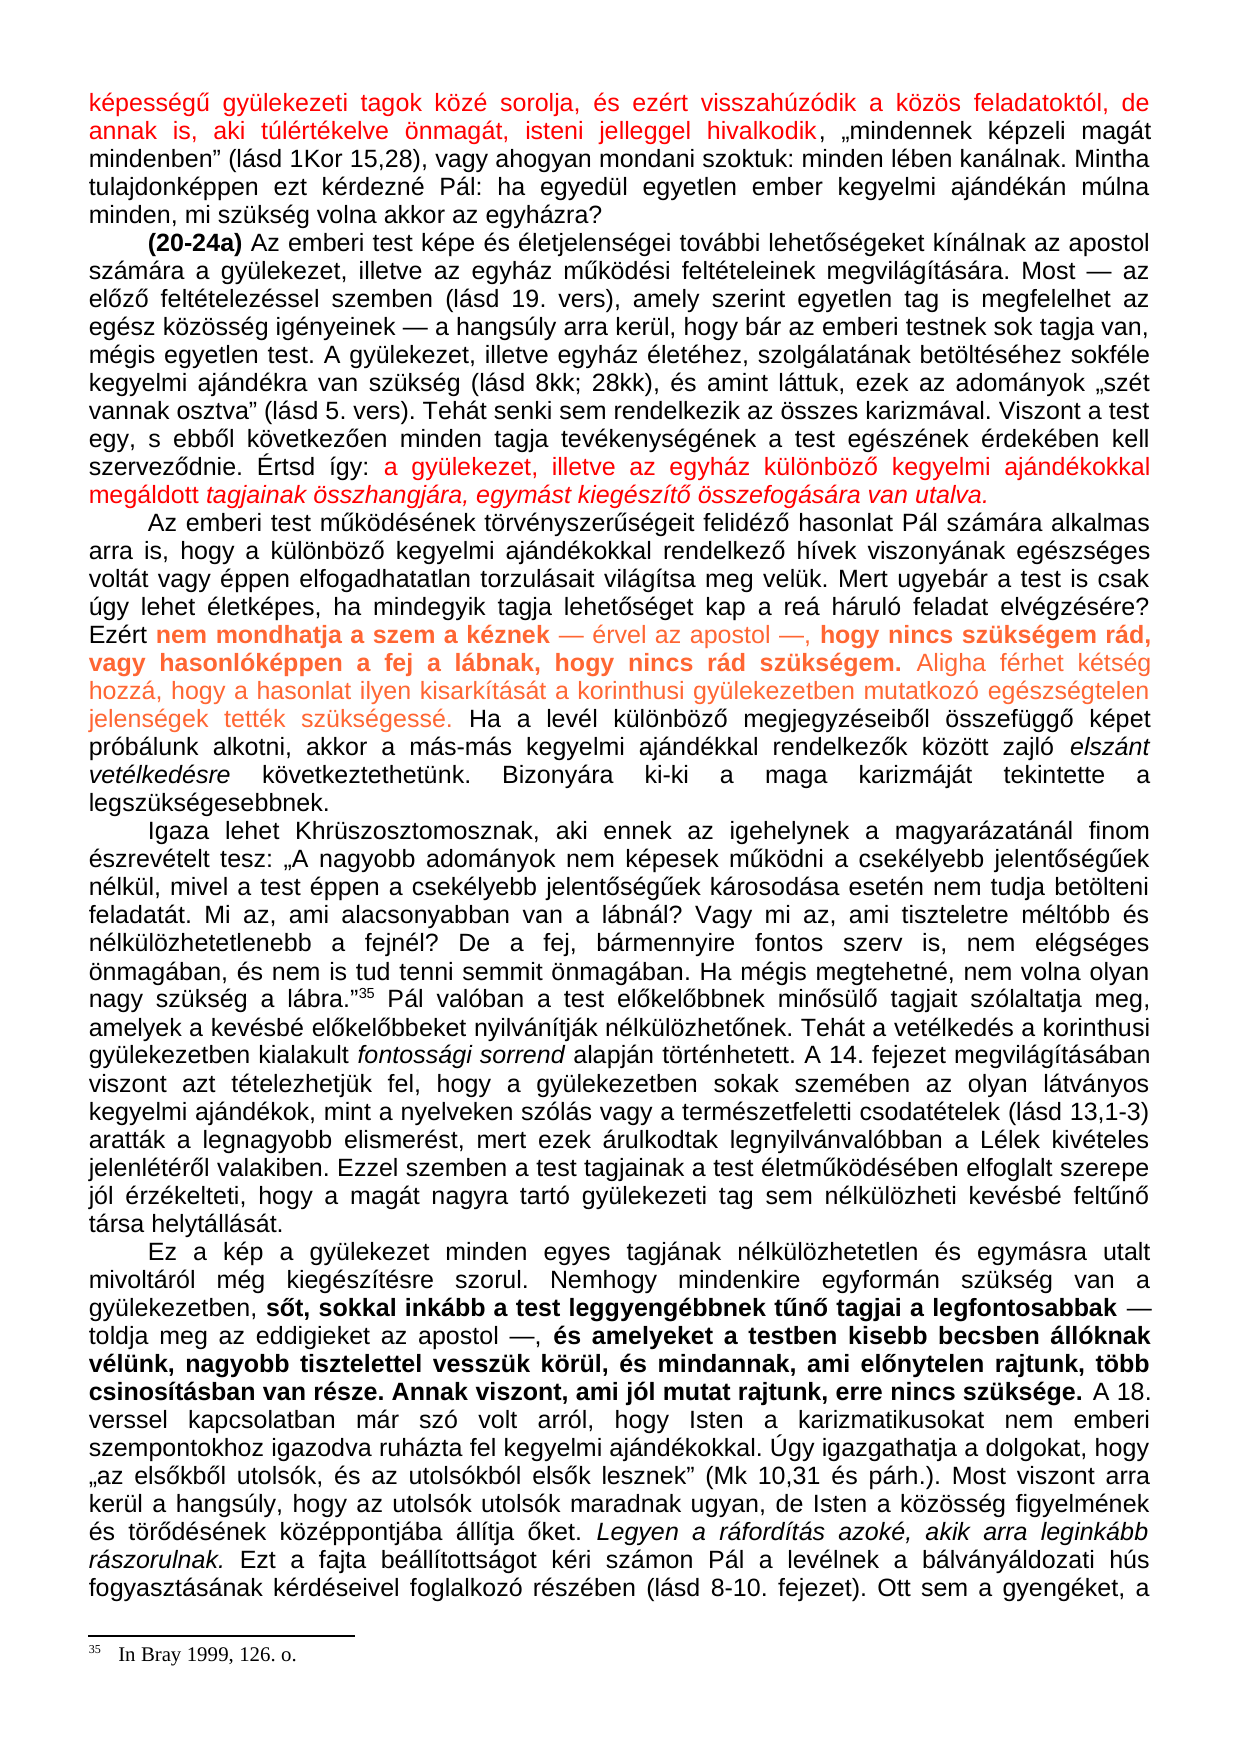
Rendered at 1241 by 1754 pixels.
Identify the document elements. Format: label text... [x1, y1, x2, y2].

text Az emberi test működésének törvényszerűségeit felidéző hasonlat Pál számára alkalmas arra is, hogy a különböző kegyelmi ajándékokkal rendelkező hívek viszonyának egészséges voltát vagy éppen elfogadhatatlan torzulásait világítsa meg velük. Mert ugyebár a test is csak úgy lehet életképes, ha mindegyik tagja lehetőséget kap a reá háruló feladat elvégzésére? Ezért nem mondhatja a szem a kéznek ― érvel az apostol ―, hogy nincs szükségem rád, vagy hasonlóképpen a fej a lábnak, hogy nincs rád szükségem. Aligha férhet kétség hozzá, hogy a hasonlat ilyen kisarkítását a korinthusi gyülekezetben mutatkozó egészségtelen jelenségek tették szükségessé. Ha a levél különböző megjegyzéseiből összefüggő képet próbálunk alkotni, akkor a más-más kegyelmi ajándékkal rendelkezők között zajló elszánt vetélkedésre következtethetünk. Bizonyára ki-ki a maga karizmáját tekintette a legszükségesebbnek. [88, 509, 1152, 817]
text Igaza lehet Khrüszosztomosznak, aki ennek az igehelynek a magyarázatánál finom észrevételt tesz: „A nagyobb adományok nem képesek működni a csekélyebb jelentőségűek nélkül, mivel a test éppen a csekélyebb jelentőségűek károsodása esetén nem tudja betölteni feladatát. Mi az, ami alacsonyabban van a lábnál? Vagy mi az, ami tiszteletre méltóbb és nélkülözhetetlenebb a fejnél? De a fej, bármennyire fontos szerv is, nem elégséges önmagában, és nem is tud tenni semmit önmagában. Ha mégis megtehetné, nem volna olyan nagy szükség a lábra.” Pál valóban a test előkelőbbnek minősülő tagjait szólaltatja meg, amelyek a kevésbé előkelőbbeket nyilvánítják nélkülözhetőnek. Tehát a vetélkedés a korinthusi gyülekezetben kialakult fontossági sorrend alapján történhetett. A 14. fejezet megvilágításában viszont azt tételezhetjük fel, hogy a gyülekezetben sokak szemében az olyan látványos kegyelmi ajándékok, mint a nyelveken szólás vagy a természetfeletti csodatételek (lásd 13,1-3) aratták a legnagyobb elismerést, mert ezek árulkodtak legnyilvánvalóbban a Lélek kivételes jelenlétéről valakiben. Ezzel szemben a test tagjainak a test életműködésében elfoglalt szerepe jól érzékelteti, hogy a magát nagyra tartó gyülekezeti tag sem nélkülözheti kevésbé feltűnő társa helytállását. [88, 817, 1152, 1237]
text (20-24a) Az emberi test képe és életjelenségei további lehetőségeket kínálnak az apostol számára a gyülekezet, illetve az egyház működési feltételeinek megvilágítására. Most ― az előző feltételezéssel szemben (lásd 19. vers), amely szerint egyetlen tag is megfelelhet az egész közösség igényeinek ― a hangsúly arra kerül, hogy bár az emberi testnek sok tagja van, mégis egyetlen test. A gyülekezet, illetve egyház életéhez, szolgálatának betöltéséhez sokféle kegyelmi ajándékra van szükség (lásd 8kk; 28kk), és amint láttuk, ezek az adományok „szét vannak osztva” (lásd 5. vers). Tehát senki sem rendelkezik az összes karizmával. Viszont a test egy, s ebből következően minden tagja tevékenységének a test egészének érdekében kell szerveződnie. Értsd így: a gyülekezet, illetve az egyház különböző kegyelmi ajándékokkal megáldott tagjainak összhangjára, egymást kiegészítő összefogására van utalva. [88, 229, 1152, 509]
text Ez a kép a gyülekezet minden egyes tagjának nélkülözhetetlen és egymásra utalt mivoltáról még kiegészítésre szorul. Nemhogy mindenkire egyformán szükség van a gyülekezetben, sőt, sokkal inkább a test leggyengébbnek tűnő tagjai a legfontosabbak ― toldja meg az eddigieket az apostol ―, és amelyeket a testben kisebb becsben állóknak vélünk, nagyobb tisztelettel vesszük körül, és mindannak, ami előnytelen rajtunk, több csinosításban van része. Annak viszont, ami jól mutat rajtunk, erre nincs szüksége. A 18. verssel kapcsolatban már szó volt arról, hogy Isten a karizmatikusokat nem emberi szempontokhoz igazodva ruházta fel kegyelmi ajándékokkal. Úgy igazgathatja a dolgokat, hogy „az elsőkből utolsók, és az utolsókból elsők lesznek” (Mk 10,31 és párh.). Most viszont arra kerül a hangsúly, hogy az utolsók utolsók maradnak ugyan, de Isten a közösség figyelmének és törődésének középpontjába állítja őket. Legyen a ráfordítás azoké, akik arra leginkább rászorulnak. Ezt a fajta beállítottságot kéri számon Pál a levélnek a bálványáldozati hús fogyasztásának kérdéseivel foglalkozó részében (lásd 8-10. fejezet). Ott sem a gyengéket, a [88, 1237, 1152, 1602]
text In Bray 1999, 126. o. [88, 1642, 1152, 1665]
text képességű gyülekezeti tagok közé sorolja, és ezért visszahúzódik a közös feladatoktól, de annak is, aki túlértékelve önmagát, isteni jelleggel hivalkodik, „mindennek képzeli magát mindenben” (lásd 1Kor 15,28), vagy ahogyan mondani szoktuk: minden lében kanálnak. Mintha tulajdonképpen ezt kérdezné Pál: ha egyedül egyetlen ember kegyelmi ajándékán múlna minden, mi szükség volna akkor az egyházra? [88, 88, 1152, 229]
